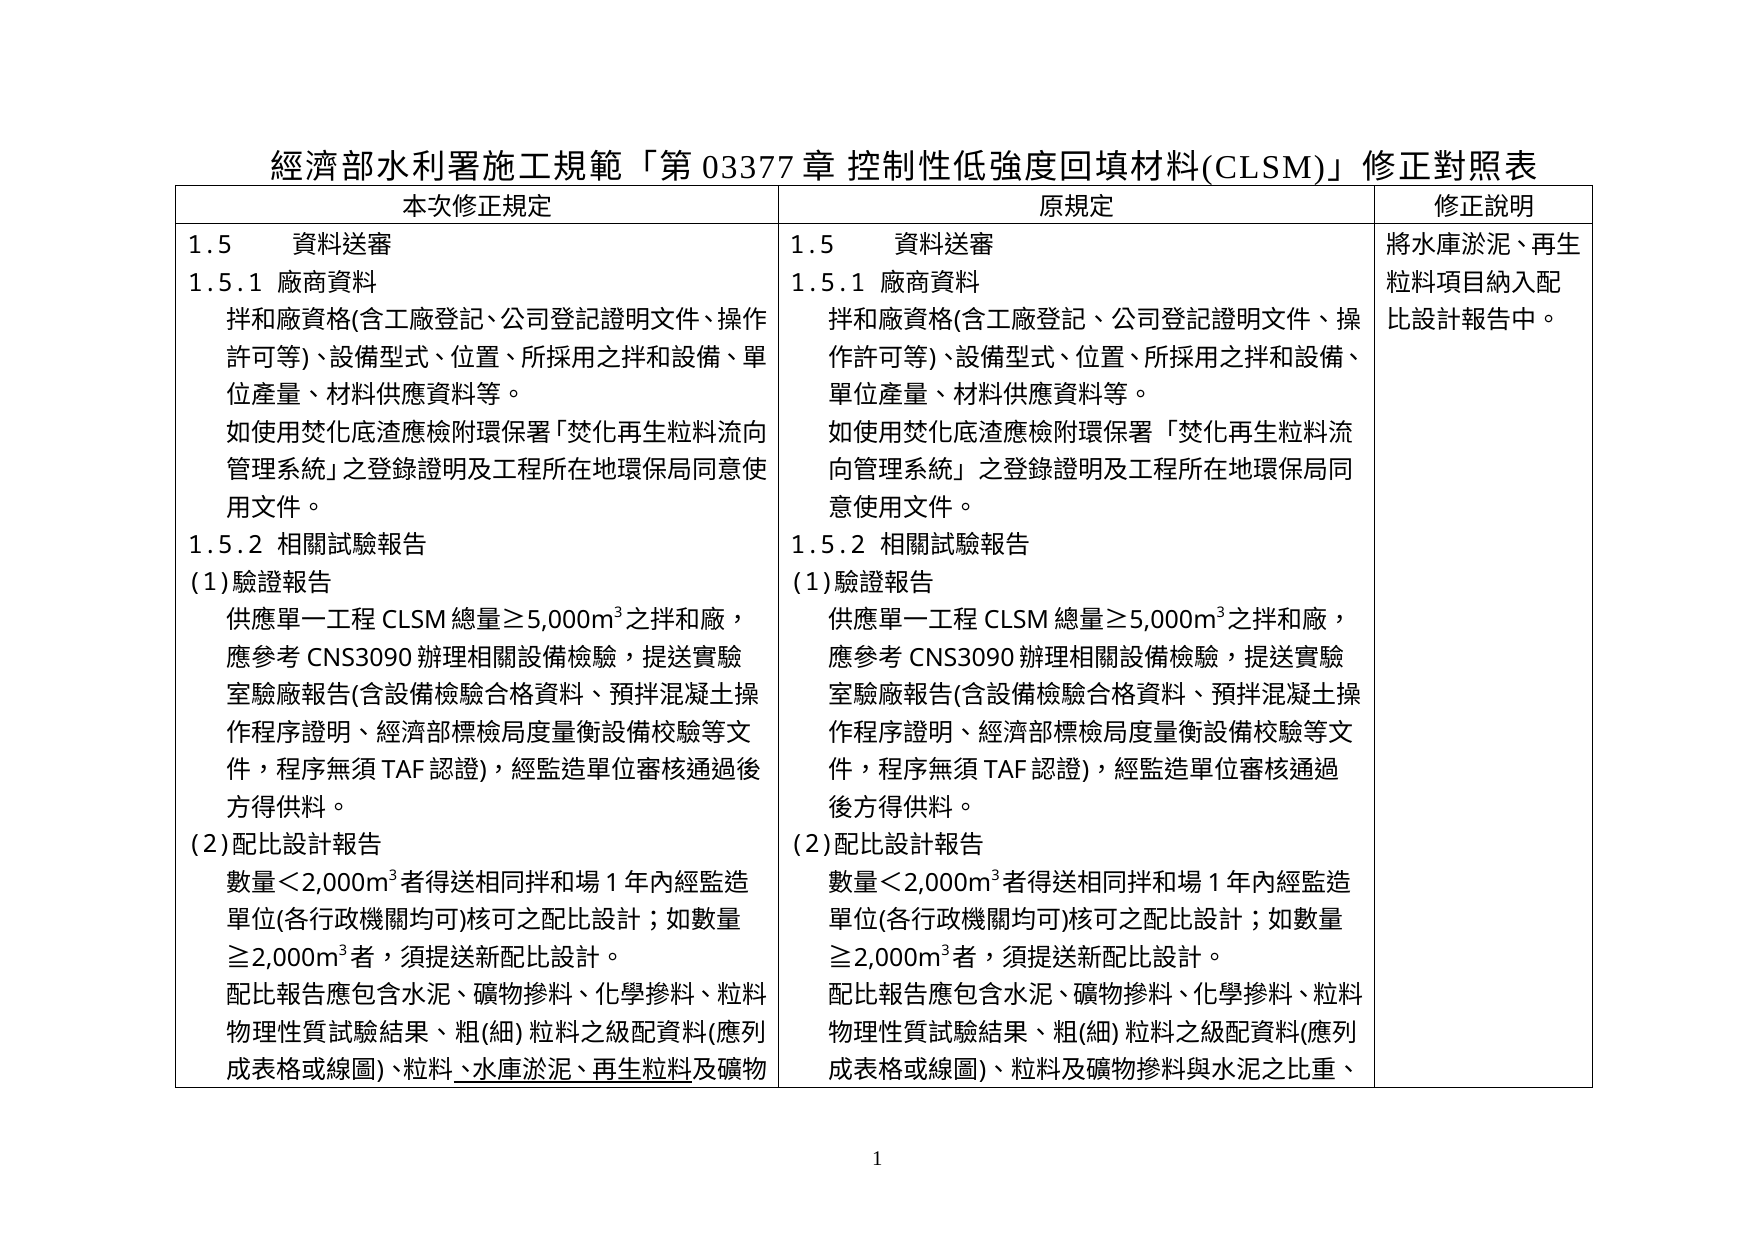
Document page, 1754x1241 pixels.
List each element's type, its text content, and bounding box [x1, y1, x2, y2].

table_cell 1.5 資料送審 1.5.1 廠商資料 拌和廠資格(含工廠登記、公司登記證明文件、操作許可等)、設備型式、位置、所採用之拌和設備、單位產量、材料供應資料等。 如使用焚化底渣應檢附環保署「焚化再生粒料流向管理系統」之登錄證明及工程所在地環保局同意使用文件。 1.5.2 相關試驗報告 (1)驗證報告 供應單一工程CLSM總量≥5,000m3之拌和廠，應參考CNS3090辦理相關設備檢驗，提送實驗室驗廠報告(含設備檢驗合格資料、預拌混凝土操作程序證明、經濟部標檢局度量衡設備校驗等文件，程序無須TAF認證)，經監造單位審核通過後方得供料。 (2)配比設計報告 數量＜2,000m3者得送相同拌和場1年內經監造單位(各行政機關均可)核可之配比設計；如數量≧2,000m3者，須提送新配比設計。 配比報告應包含水泥、礦物摻料、化學摻料、粒料物理性質試驗結果、粗(細) 粒料之級配資料(應列成表格或線圖)、粒料及礦物摻料與水泥之比重、 [779, 224, 1374, 1087]
table_header 修正說明 [1375, 186, 1592, 223]
table_cell 1.5 資料送審 1.5.1 廠商資料 拌和廠資格(含工廠登記、公司登記證明文件、操作許可等)、設備型式、位置、所採用之拌和設備、單位產量、材料供應資料等。 如使用焚化底渣應檢附環保署「焚化再生粒料流向管理系統」之登錄證明及工程所在地環保局同意使用文件。 1.5.2 相關試驗報告 (1)驗證報告 供應單一工程CLSM總量≥5,000m3之拌和廠，應參考CNS3090辦理相關設備檢驗，提送實驗室驗廠報告(含設備檢驗合格資料、預拌混凝土操作程序證明、經濟部標檢局度量衡設備校驗等文件，程序無須TAF認證)，經監造單位審核通過後方得供料。 (2)配比設計報告 數量＜2,000m3者得送相同拌和場1年內經監造單位(各行政機關均可)核可之配比設計；如數量≧2,000m3者，須提送新配比設計。 配比報告應包含水泥、礦物摻料、化學摻料、粒料物理性質試驗結果、粗(細) 粒料之級配資料(應列成表格或線圖)、粒料、水庫淤泥、再生粒料及礦物 [176, 224, 778, 1087]
text 經濟部水利署施工規範「第03377章 控制性低強度回填材料(CLSM)」修正對照表 [187, 151, 1620, 185]
table_header 原規定 [779, 186, 1374, 223]
table_cell 將水庫淤泥、再生粒料項目納入配比設計報告中。 [1375, 224, 1592, 1087]
table_header 本次修正規定 [176, 186, 778, 223]
